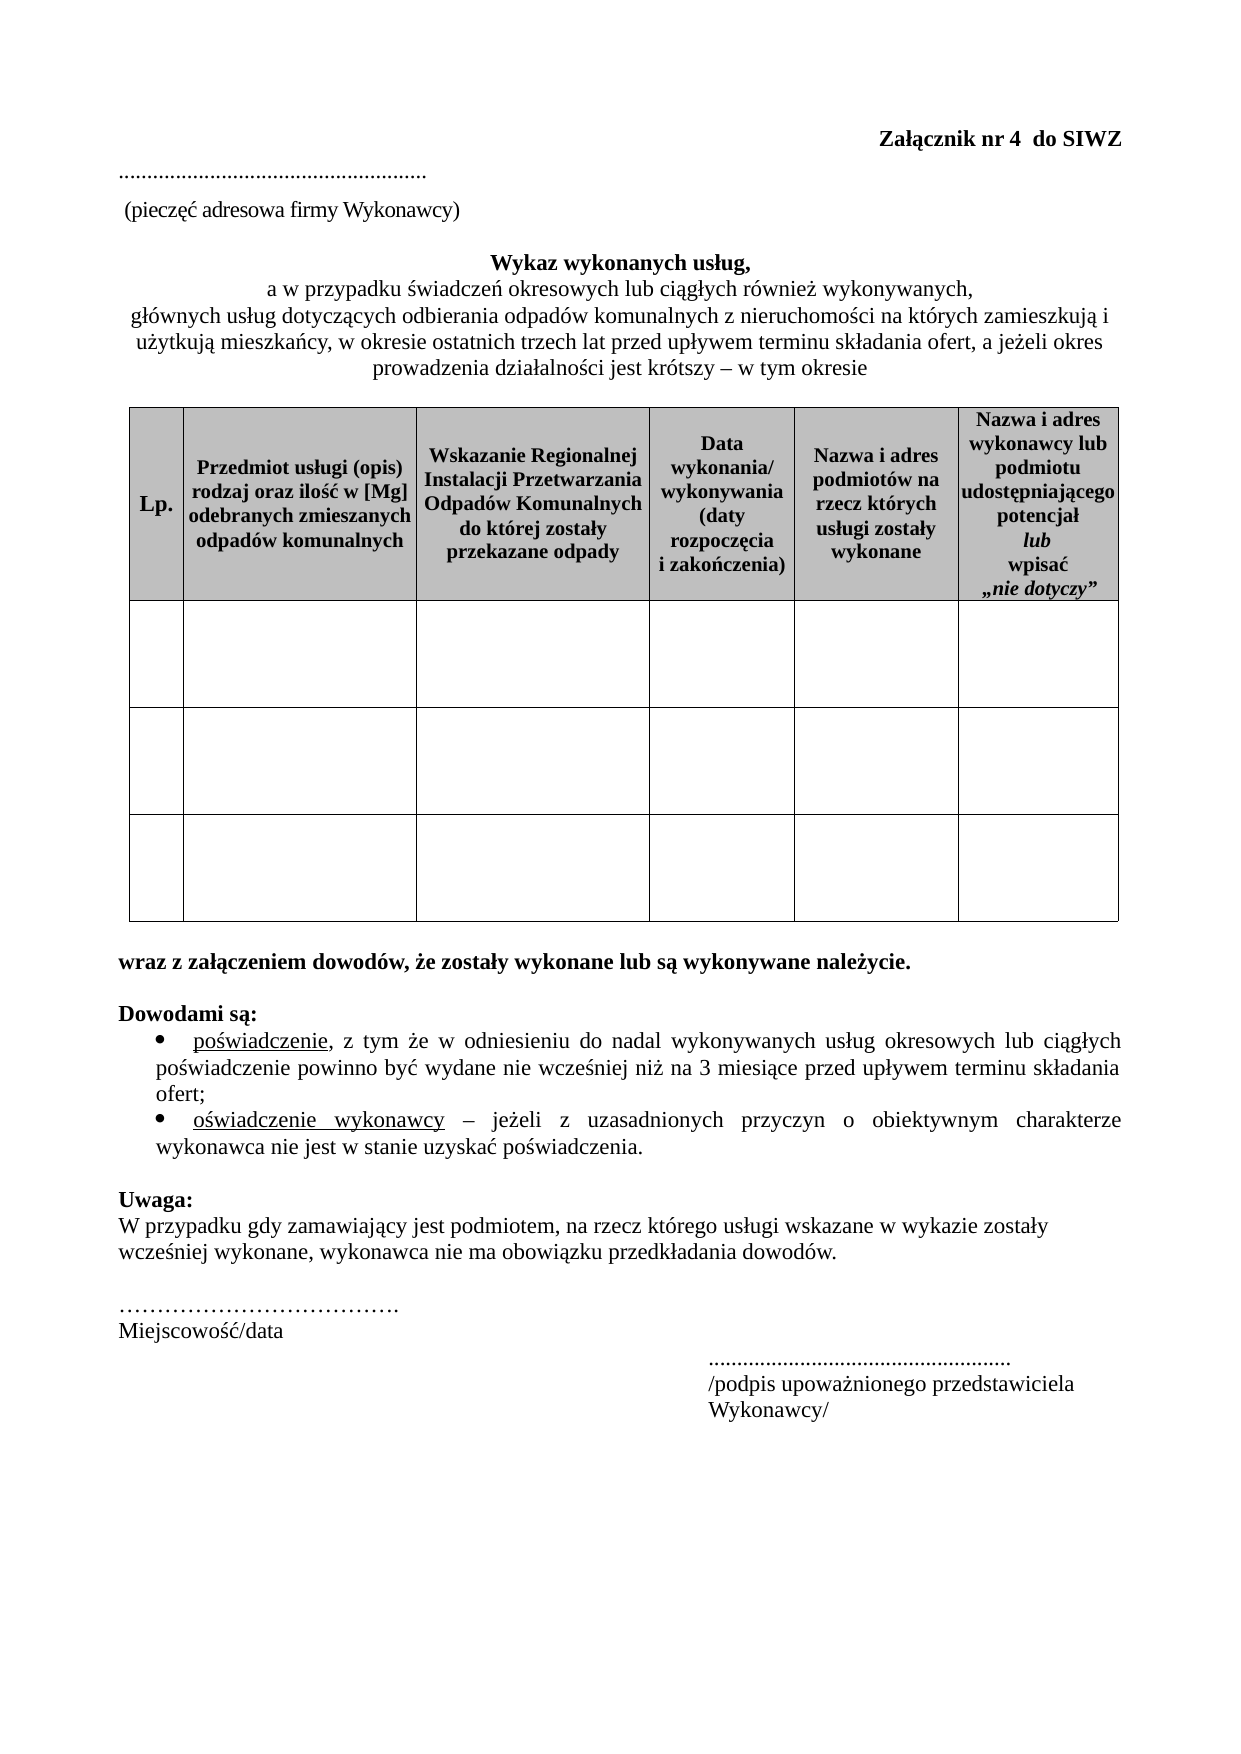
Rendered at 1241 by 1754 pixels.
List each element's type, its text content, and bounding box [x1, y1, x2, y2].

text (pieczęć adresowa firmy Wykonawcy) [124, 196, 1122, 223]
table_cell [650, 601, 794, 707]
text Miejscowość/data [118, 1317, 1122, 1344]
table_cell [417, 815, 649, 921]
table_cell [417, 601, 649, 707]
table_cell [130, 601, 183, 707]
table_cell [795, 601, 958, 707]
table_cell [184, 601, 416, 707]
text Wykaz wykonanych usług, [118, 249, 1122, 275]
table_header Lp. [130, 408, 183, 600]
table_cell [130, 815, 183, 921]
list oświadczenie wykonawcy – jeżeli z uzasadnionych przyczyn o obiektywnym charakterze wykonawca nie jest w stanie uzyskać poświadczenia. [156, 1106, 1122, 1159]
table_header Data wykonania/ wykonywania (daty rozpoczęcia i zakończenia) [650, 408, 794, 600]
text głównych usług dotyczących odbierania odpadów komunalnych z nieruchomości na których zamieszkują i użytkują mieszkańcy, w okresie ostatnich trzech lat przed upływem terminu składania ofert, a jeżeli okres prowadzenia działalności jest krótszy – w tym okresie [118, 302, 1122, 381]
table_header Wskazanie Regionalnej Instalacji Przetwarzania Odpadów Komunalnych do której zostały przekazane odpady [417, 408, 649, 600]
table_cell [650, 815, 794, 921]
text Załącznik nr 4 do SIWZ [118, 125, 1122, 151]
table_header Przedmiot usługi (opis) rodzaj oraz ilość w [Mg] odebranych zmieszanych odpadów komunalnych [184, 408, 416, 600]
text ..................................................... [708, 1344, 1122, 1370]
list poświadczenie, z tym że w odniesieniu do nadal wykonywanych usług okresowych lub ciągłych poświadczenie powinno być wydane nie wcześniej niż na 3 miesiące przed upływem terminu składania ofert; [156, 1027, 1122, 1106]
table_cell [795, 708, 958, 814]
text ...................................................... [118, 157, 1122, 184]
text Dowodami są: [118, 1000, 1122, 1027]
table_cell [130, 708, 183, 814]
table_header Nazwa i adres wykonawcy lub podmiotu udostępniającego potencjał lub wpisać „nie dotyczy” [959, 408, 1118, 600]
table_cell [184, 708, 416, 814]
text a w przypadku świadczeń okresowych lub ciągłych również wykonywanych, [118, 275, 1122, 302]
text W przypadku gdy zamawiający jest podmiotem, na rzecz którego usługi wskazane w wykazie zostały wcześniej wykonane, wykonawca nie ma obowiązku przedkładania dowodów. [118, 1212, 1122, 1265]
table_cell [959, 815, 1118, 921]
table_cell [959, 601, 1118, 707]
table_cell [417, 708, 649, 814]
text /podpis upoważnionego przedstawiciela Wykonawcy/ [708, 1370, 1122, 1423]
text Uwaga: [118, 1186, 1122, 1212]
table_cell [184, 815, 416, 921]
text wraz z załączeniem dowodów, że zostały wykonane lub są wykonywane należycie. [118, 948, 1122, 974]
table_cell [650, 708, 794, 814]
table_header Nazwa i adres podmiotów na rzecz których usługi zostały wykonane [795, 408, 958, 600]
table_cell [795, 815, 958, 921]
text ………………………………. [118, 1291, 1122, 1317]
table_cell [959, 708, 1118, 814]
